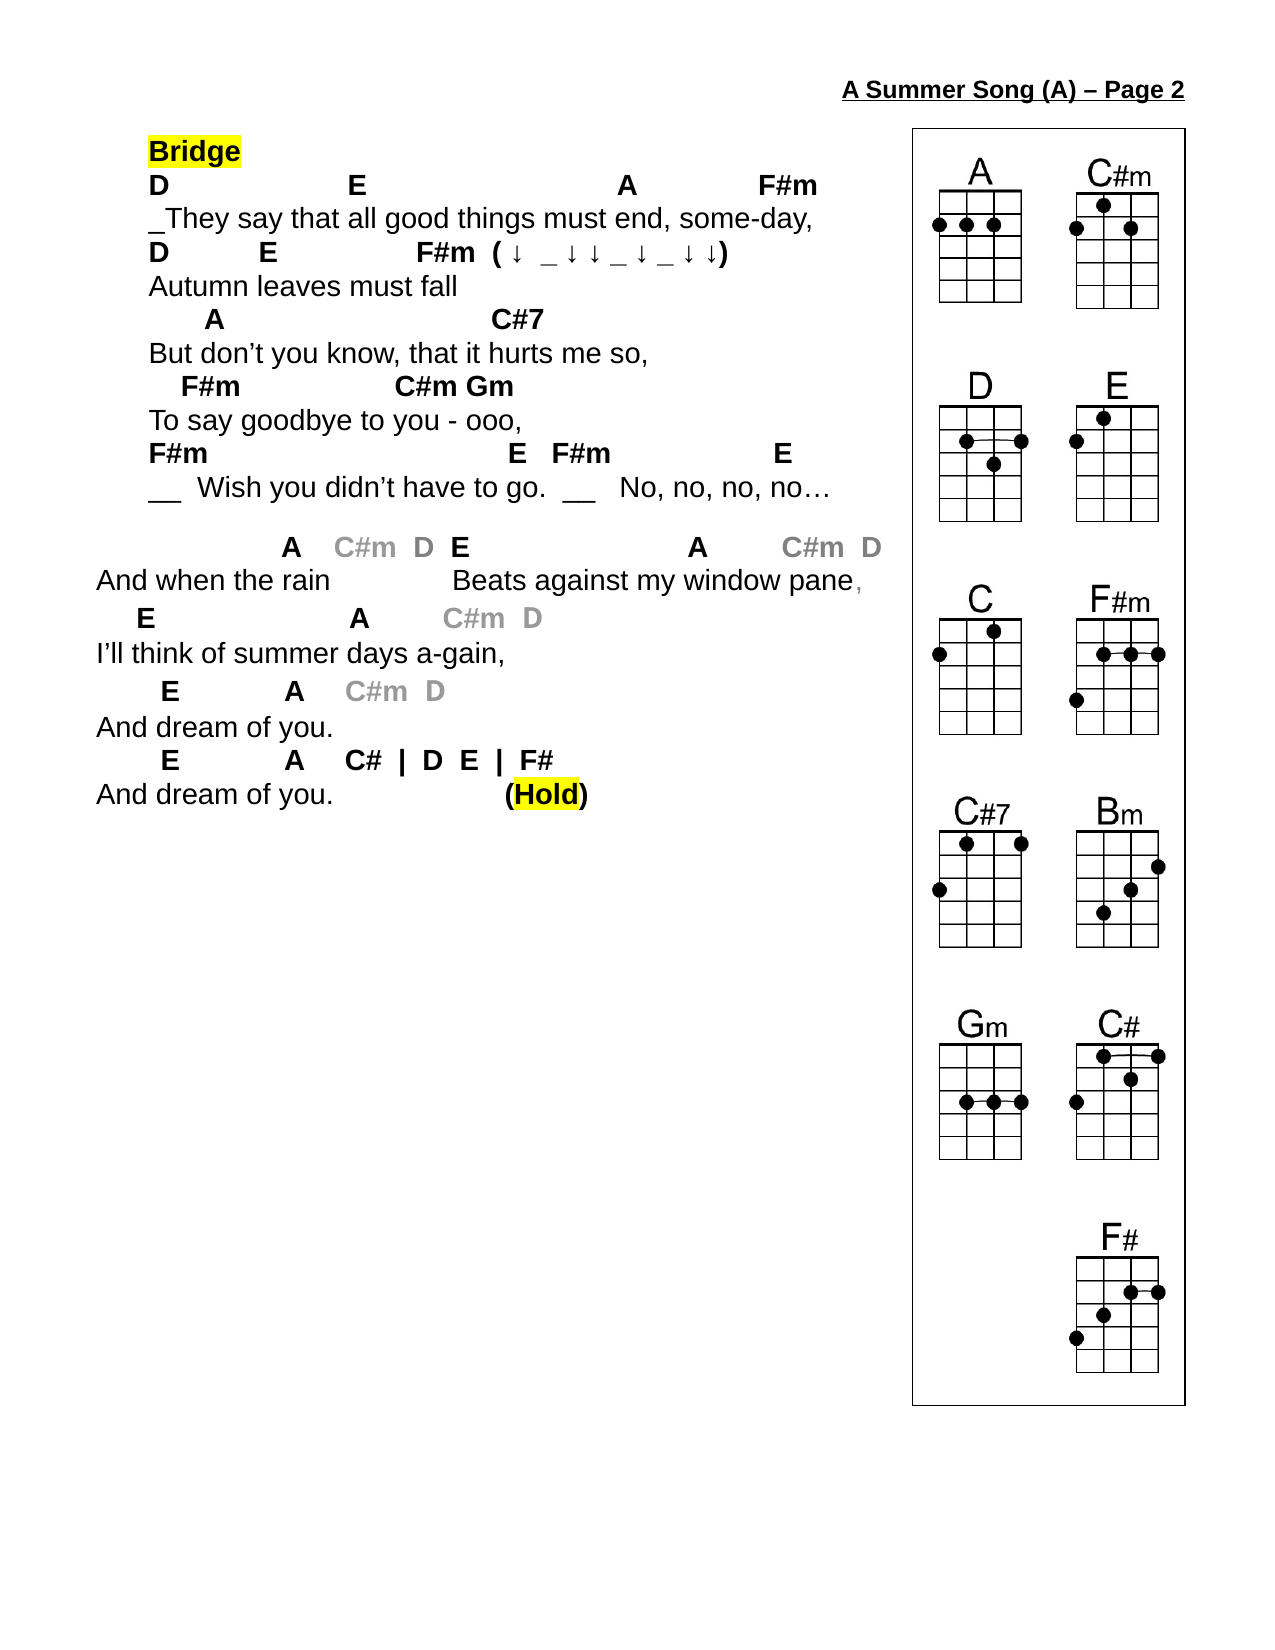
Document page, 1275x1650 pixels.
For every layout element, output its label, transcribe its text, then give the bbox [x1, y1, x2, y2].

picture [917, 560, 1043, 757]
picture [1054, 1198, 1180, 1395]
table_cell [1049, 767, 1184, 980]
text A Summer Song (A) – Page 2 [90, 75, 1185, 104]
table_cell [1049, 1193, 1184, 1405]
table_cell [913, 341, 1048, 554]
picture [917, 772, 1043, 970]
picture [1054, 772, 1180, 970]
table_cell [913, 554, 1048, 767]
picture [1054, 560, 1180, 757]
picture [917, 134, 1043, 324]
table_header [913, 129, 1048, 341]
table_cell [1049, 980, 1184, 1193]
table_cell [913, 980, 1048, 1193]
picture [917, 347, 1043, 544]
picture [917, 985, 1043, 1182]
table_cell [1049, 554, 1184, 767]
picture [1054, 134, 1180, 331]
table_cell [1049, 341, 1184, 554]
table_cell [913, 1193, 1048, 1405]
table_header [1049, 129, 1184, 341]
picture [1054, 985, 1180, 1182]
table_cell [913, 767, 1048, 980]
picture [1054, 347, 1180, 544]
table_header Bridge D E A F#m _They say that all good things must end, some-day, D E F#m ( ↓ _ ↓ ↓ _ ↓ _ ↓ ↓) Autumn leaves must fall A C#7 But don’t you know, that it hurts me so, F#m C#m Gm To say goodbye to you - ooo, F#m E F#m E __ Wish you didn’t have to go. __ No, no, no, no… A C#m D E A C#m D And when the rain Beats against my window pane, E A C#m D I’ll think of summer days a-gain, E A C#m D And dream of you. E A C# | D E | F# And dream of you. (Hold) [90, 128, 912, 1405]
